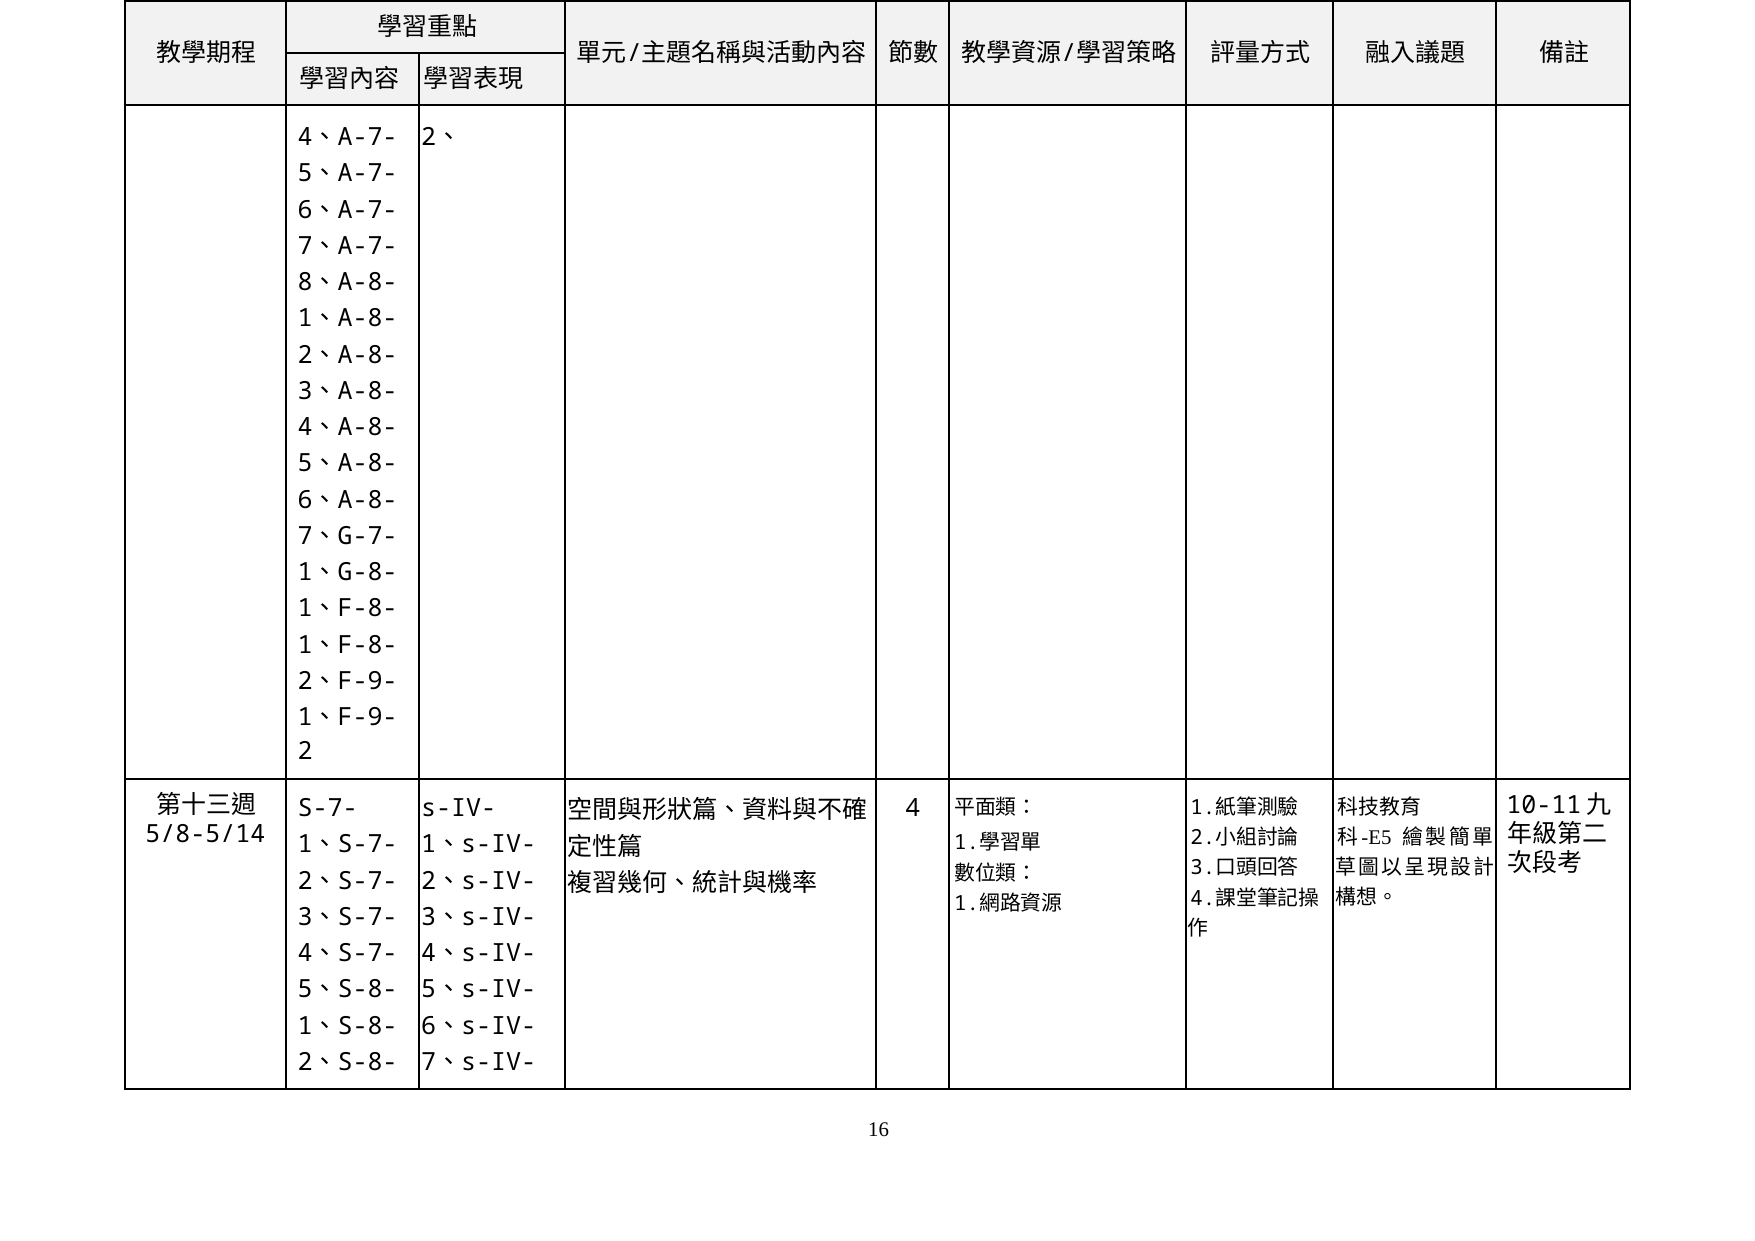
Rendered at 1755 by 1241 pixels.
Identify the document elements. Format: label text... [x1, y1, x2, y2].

table_header 教學期程 [126, 2, 285, 104]
table_cell [126, 106, 285, 777]
table_cell [1334, 106, 1495, 777]
table_cell 4 [877, 780, 948, 1088]
table_cell 學習表現 [420, 54, 564, 104]
table_cell 科技教育 科-E5 繪製簡單草圖以呈現設計構想。 [1334, 780, 1495, 1088]
table_cell 4、A-7-5、A-7-6、A-7-7、A-7-8、A-8-1、A-8-2、A-8-3、A-8-4、A-8-5、A-8-6、A-8-7、G-7-1、G-8-1、F-8-1、F-8-2、F-9-1、F-9-2 [287, 106, 418, 777]
table_cell 第十三週5/8-5/14 [126, 780, 285, 1088]
table_cell s-IV-1、s-IV-2、s-IV-3、s-IV-4、s-IV-5、s-IV-6、s-IV-7、s-IV- [420, 780, 564, 1088]
table_cell 2、 [420, 106, 564, 777]
table_cell [950, 106, 1185, 777]
table_cell [877, 106, 948, 777]
table_cell 空間與形狀篇、資料與不確定性篇 複習幾何、統計與機率 [566, 780, 875, 1088]
table_header 節數 [877, 2, 948, 104]
table_cell S-7-1、S-7-2、S-7-3、S-7-4、S-7-5、S-8-1、S-8-2、S-8- [287, 780, 418, 1088]
table_cell 平面類： 1.學習單 數位類： 1.網路資源 [950, 780, 1185, 1088]
table_cell [566, 106, 875, 777]
table_cell 10-11九年級第二次段考 [1497, 780, 1629, 1088]
table_cell 學習內容 [287, 54, 418, 104]
table_header 融入議題 [1334, 2, 1495, 104]
table_cell 1.紙筆測驗 2.小組討論 3.口頭回答 4.課堂筆記操作 [1187, 780, 1332, 1088]
table_cell [1187, 106, 1332, 777]
table_header 學習重點 [287, 2, 564, 52]
table_header 備註 [1497, 2, 1629, 104]
table_header 評量方式 [1187, 2, 1332, 104]
table_header 教學資源/學習策略 [950, 2, 1185, 104]
table_header 單元/主題名稱與活動內容 [566, 2, 875, 104]
table_cell [1497, 106, 1629, 777]
